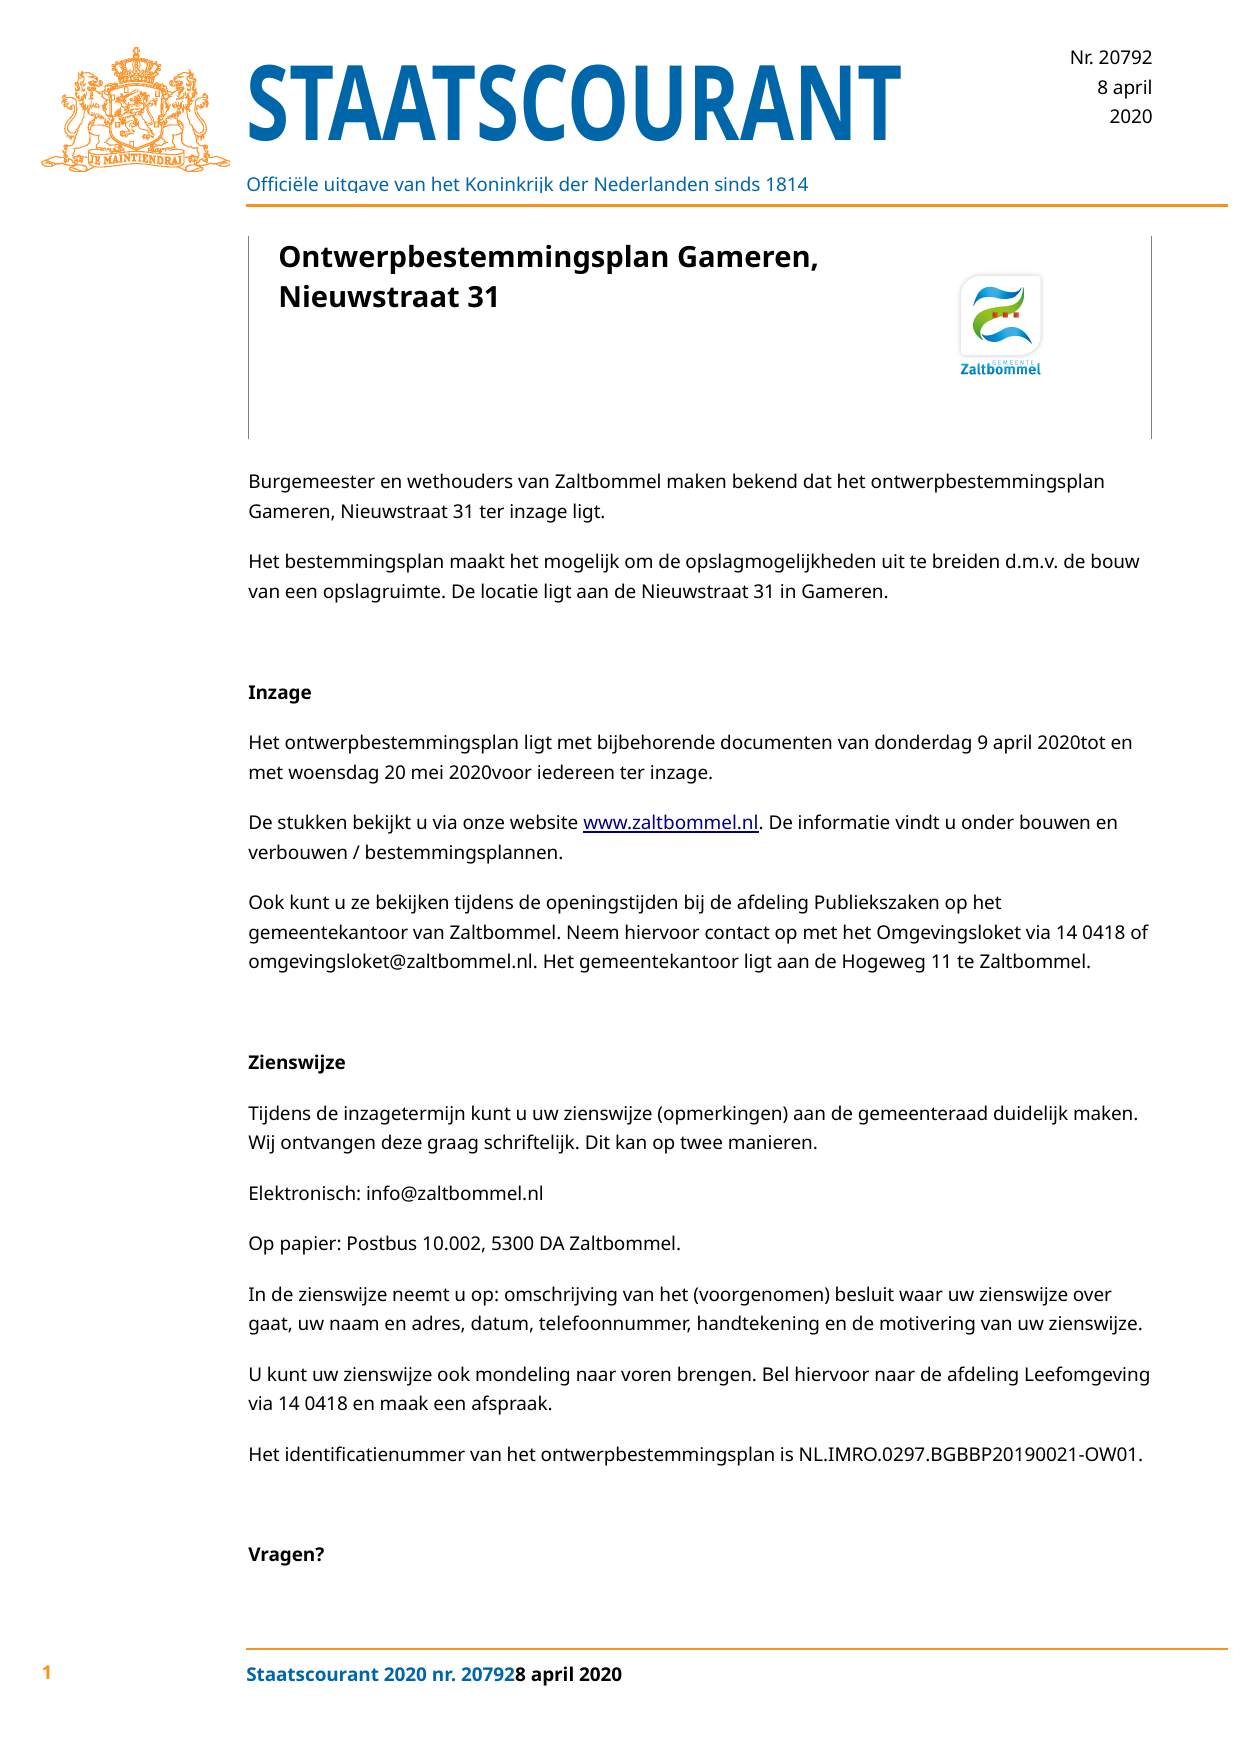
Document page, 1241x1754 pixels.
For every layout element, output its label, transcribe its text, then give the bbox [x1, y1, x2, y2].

picture [41, 47, 231, 172]
text Burgemeester en wethouders van Zaltbommel maken bekend dat het ontwerpbestemmingsplan Gameren, Nieuwstraat 31 ter inzage ligt. [248, 469, 1152, 524]
text Inzage [248, 679, 1152, 705]
text Het identificatienummer van het ontwerpbestemmingsplan is NL.IMRO.0297.BGBBP20190021-OW01. [248, 1441, 1152, 1466]
table_header [850, 236, 921, 413]
text Ook kunt u ze bekijken tijdens de openingstijden bij de afdeling Publiekszaken op het gemeentekantoor van Zaltbommel. Neem hiervoor contact op met het Omgevingsloket via 14 0418 of omgevingsloket@zaltbommel.nl. Het gemeentekantoor ligt aan de Hogeweg 11 te Zaltbommel. [248, 889, 1152, 974]
text Zienswijze [248, 1049, 1152, 1075]
text In de zienswijze neemt u op: omschrijving van het (voorgenomen) besluit waar uw zienswijze over gaat, uw naam en adres, datum, telefoonnummer, handtekening en de motivering van uw zienswijze. [248, 1281, 1152, 1336]
text Vragen? [248, 1542, 1152, 1567]
picture [921, 236, 1080, 414]
text Het ontwerpbestemmingsplan ligt met bijbehorende documenten van donderdag 9 april 2020tot en met woensdag 20 mei 2020voor iedereen ter inzage. [248, 729, 1152, 785]
text Het bestemmingsplan maakt het mogelijk om de opslagmogelijkheden uit te breiden d.m.v. de bouw van een opslagruimte. De locatie ligt aan de Nieuwstraat 31 in Gameren. [248, 549, 1152, 604]
text U kunt uw zienswijze ook mondeling naar voren brengen. Bel hiervoor naar de afdeling Leefomgeving via 14 0418 en maak een afspraak. [248, 1361, 1152, 1416]
text Elektronisch: info@zaltbommel.nl [248, 1180, 1152, 1206]
table_header [850, 414, 1151, 439]
table_header [1080, 236, 1151, 413]
text Op papier: Postbus 10.002, 5300 DA Zaltbommel. [248, 1230, 1152, 1256]
text De stukken bekijkt u via onze website www.zaltbommel.nl. De informatie vindt u onder bouwen en verbouwen / bestemmingsplannen. [248, 809, 1152, 865]
table_header Ontwerpbestemmingsplan Gameren, Nieuwstraat 31 [249, 236, 850, 439]
text Tijdens de inzagetermijn kunt u uw zienswijze (opmerkingen) aan de gemeenteraad duidelijk maken. Wij ontvangen deze graag schriftelijk. Dit kan op twee manieren. [248, 1100, 1152, 1155]
